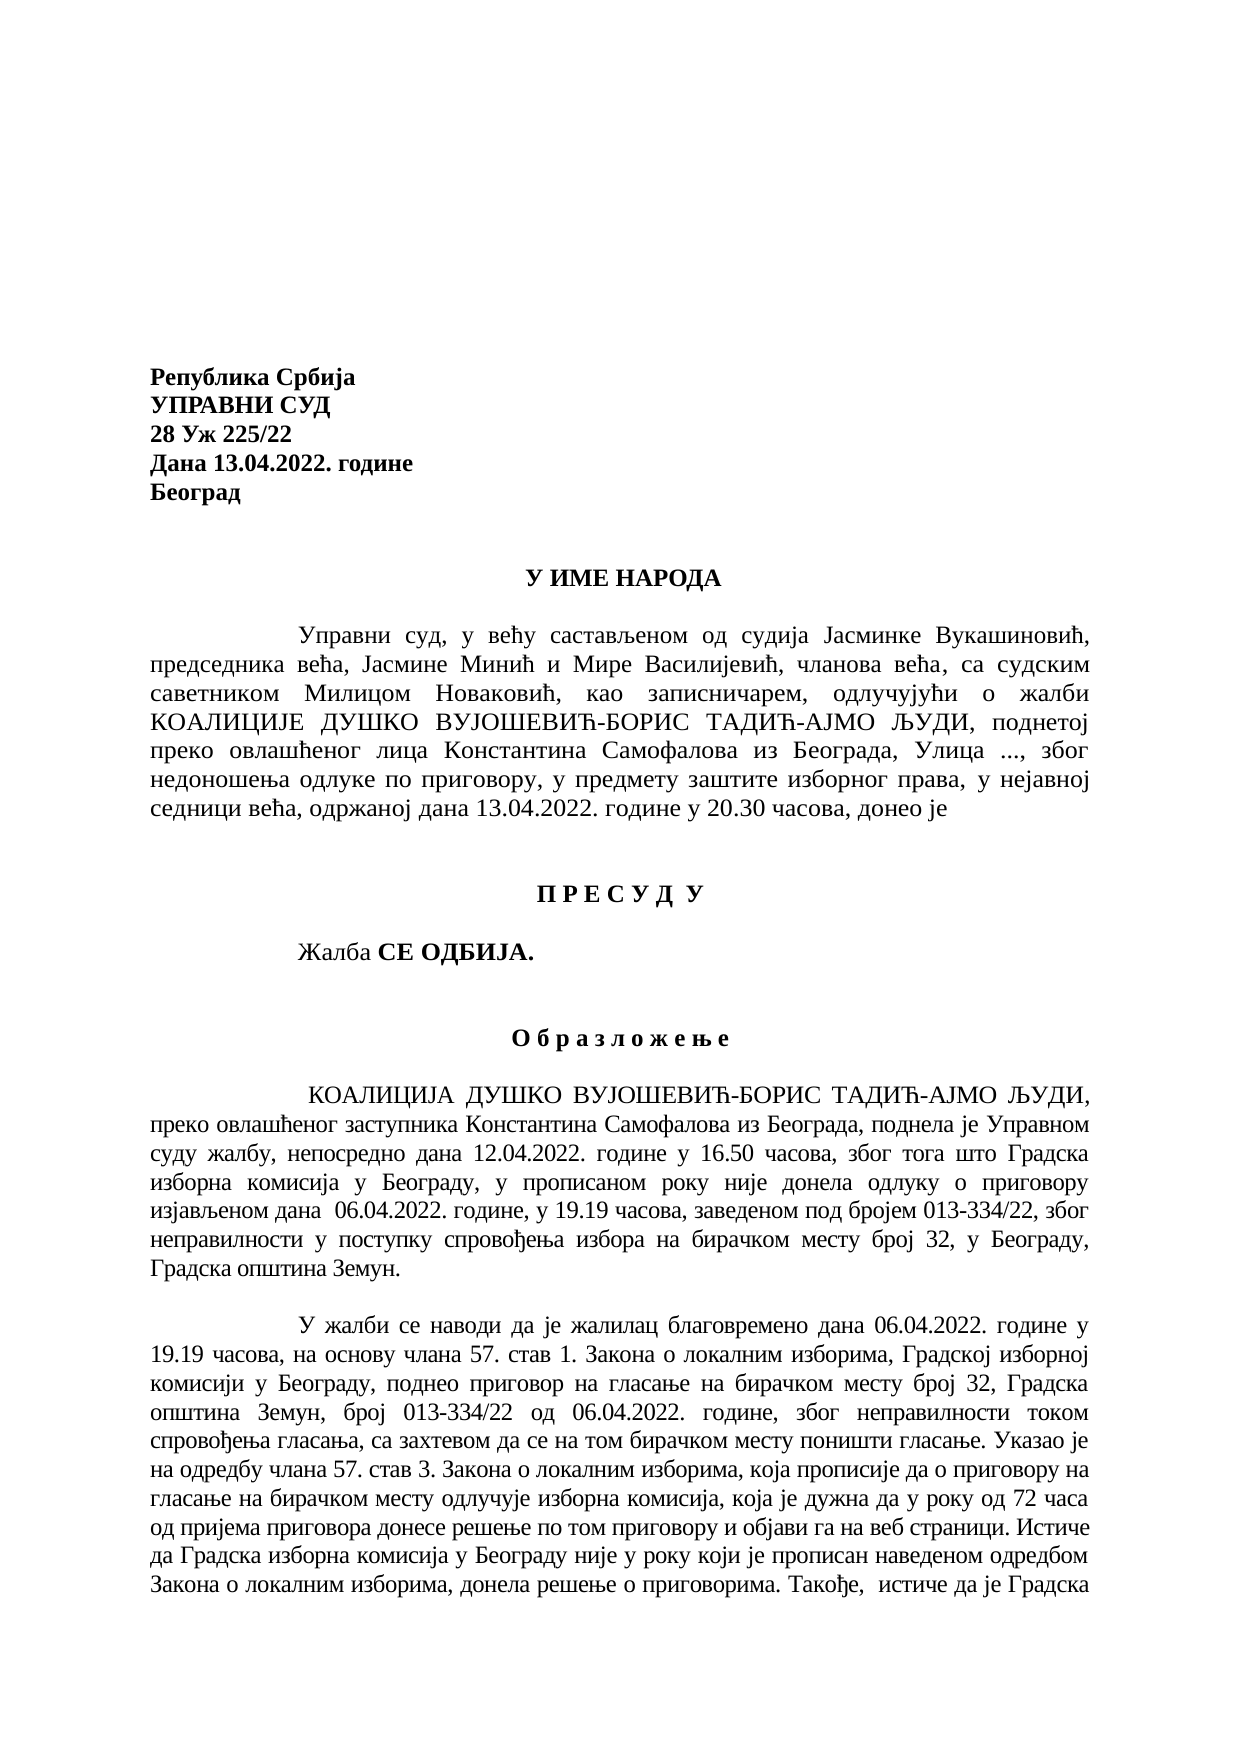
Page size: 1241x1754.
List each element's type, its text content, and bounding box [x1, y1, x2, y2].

text О б р а з л о ж е њ е [150, 1023, 1090, 1052]
text 28 Уж 225/22 [150, 419, 1090, 448]
text П Р Е С У Д У [150, 879, 1090, 908]
text Дана 13.04.2022. године [150, 448, 1090, 477]
text У ИМЕ НАРОДА [150, 563, 1090, 592]
text Република Србија [150, 148, 1090, 391]
text Управни суд, у већу састављеном од судија Јасминке Вукашиновић, председника већа, Јасмине Минић и Мире Василијевић, чланова већа, са судским саветником Милицом Новаковић, као записничарем, одлучујући о жалби КОАЛИЦИЈЕ ДУШКО ВУЈОШЕВИЋ-БОРИС ТАДИЋ-АЈМО ЉУДИ, поднетој преко овлашћеног лица Константина Самофалова из Београда, Улица ..., због недоношења одлуке по приговору, у предмету заштите изборног права, у нејавној седници већа, одржаној дана 13.04.2022. године у 20.30 часова, донео је [150, 621, 1090, 822]
text КОАЛИЦИЈА ДУШКО ВУЈОШЕВИЋ-БОРИС ТАДИЋ-АЈМО ЉУДИ, преко овлашћеног заступника Константина Самофалова из Београда, поднела је Управном суду жалбу, непосредно дана 12.04.2022. године у 16.50 часова, због тога што Градска изборна комисија у Београду, у прописаном року није донела одлуку о приговору изјављеном дана 06.04.2022. године, у 19.19 часова, заведеном под бројем 013-334/22, због неправилности у поступку спровођења избора на бирачком месту број 32, у Београду, Градска општина Земун. [150, 1081, 1090, 1282]
text Београд [150, 477, 1090, 506]
text УПРАВНИ СУД [150, 391, 1090, 419]
text У жалби се наводи да је жалилац благовремено дана 06.04.2022. године у 19.19 часова, на основу члана 57. став 1. Закона о локалним изборима, Градској изборној комисији у Београду, поднео приговор на гласање на бирачком месту број 32, Градска општина Земун, број 013-334/22 од 06.04.2022. године, због неправилности током спровођења гласања, са захтевом да се на том бирачком месту поништи гласање. Указао је на одредбу члана 57. став 3. Закона о локалним изборима, која прописије да о приговору на гласање на бирачком месту одлучује изборна комисија, која је дужна да у року од 72 часа од пријема приговора донесе решење по том приговору и објави га на веб страници. Истиче да Градска изборна комисија у Београду није у року који је прописан наведеном одредбом Закона о локалним изборима, донела решење о приговорима. Такође, истиче да је Градска [150, 1311, 1090, 1598]
text Жалба СЕ ОДБИЈА. [150, 937, 1090, 966]
